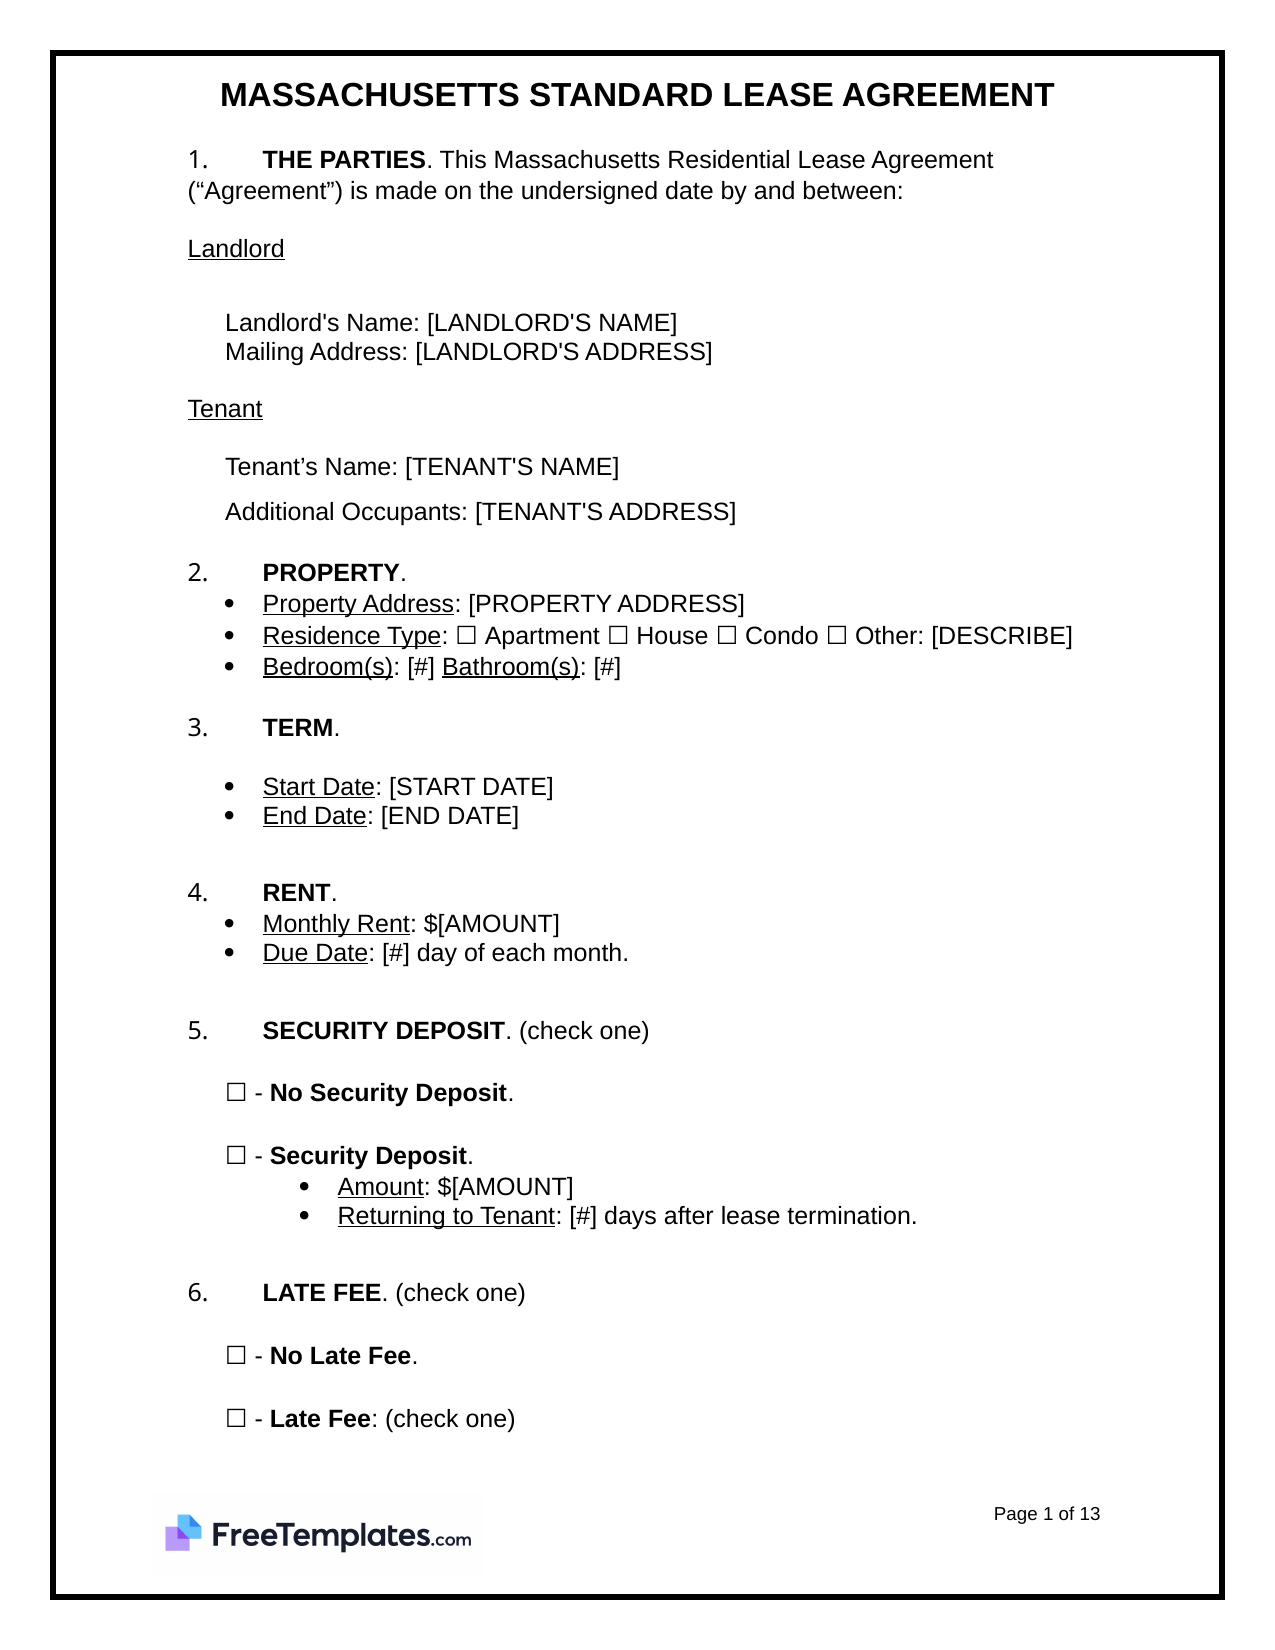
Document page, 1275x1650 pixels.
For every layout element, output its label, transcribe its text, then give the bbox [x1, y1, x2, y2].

list LATE FEE. (check one) [187, 1275, 1125, 1309]
list ☐ - Security Deposit. [225, 1138, 1125, 1172]
list Bedroom(s): [#] Bathroom(s): [#] [225, 652, 1125, 680]
list Landlord [187, 234, 1125, 262]
text Landlord's Name: [LANDLORD'S NAME] [225, 308, 1125, 337]
list SECURITY DEPOSIT. (check one) [187, 1012, 1125, 1046]
text Tenant [187, 394, 1125, 423]
list Tenant’s Name: [TENANT'S NAME] [225, 452, 1125, 480]
list Amount: $[AMOUNT] [300, 1172, 1125, 1201]
list Property Address: [PROPERTY ADDRESS] [225, 589, 1125, 617]
list Returning to Tenant: [#] days after lease termination. [300, 1201, 1125, 1230]
list ☐ - No Security Deposit. [225, 1075, 1125, 1109]
list Due Date: [#] day of each month. [225, 938, 1125, 967]
text Additional Occupants: [TENANT'S ADDRESS] [225, 497, 1125, 526]
list THE PARTIES. This Massachusetts Residential Lease Agreement (“Agreement”) is made on the undersigned date by and between: [187, 142, 1125, 205]
list Monthly Rent: $[AMOUNT] [225, 909, 1125, 938]
list RENT. [187, 875, 1125, 909]
list ☐ - Late Fee: (check one) [225, 1401, 1125, 1435]
text Mailing Address: [LANDLORD'S ADDRESS] [225, 337, 1125, 365]
text MASSACHUSETTS STANDARD LEASE AGREEMENT [150, 75, 1125, 113]
list ☐ - No Late Fee. [225, 1338, 1125, 1372]
list End Date: [END DATE] [225, 801, 1125, 830]
list Residence Type: ☐ Apartment ☐ House ☐ Condo ☐ Other: [DESCRIBE] [225, 617, 1125, 652]
list TERM. [187, 709, 1125, 743]
list Start Date: [START DATE] [225, 772, 1125, 801]
list PROPERTY. [187, 554, 1125, 589]
